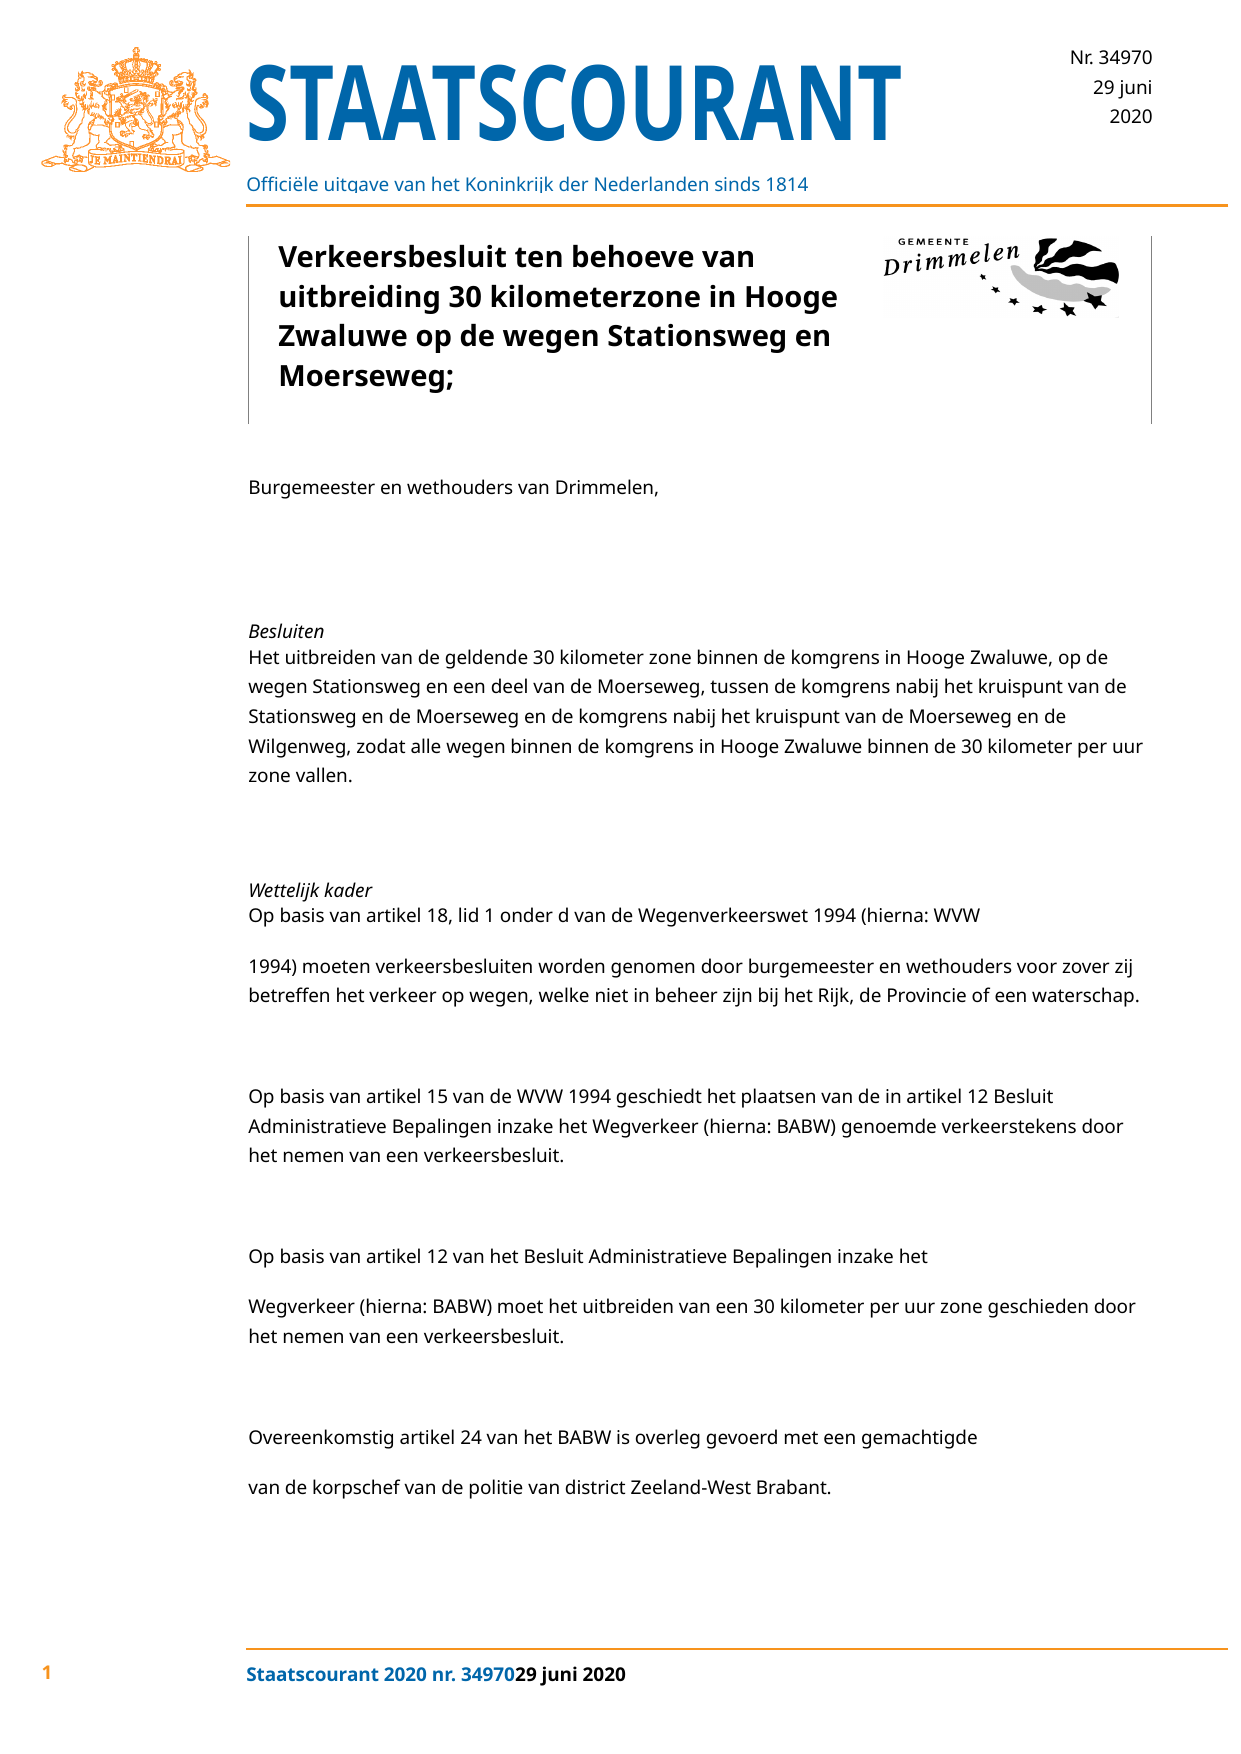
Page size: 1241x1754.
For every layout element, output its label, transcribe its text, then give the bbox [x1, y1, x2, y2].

text Op basis van artikel 15 van de WVW 1994 geschiedt het plaatsen van de in artikel 12 Besluit Administratieve Bepalingen inzake het Wegverkeer (hierna: BABW) genoemde verkeerstekens door het nemen van een verkeersbesluit. [248, 1083, 1152, 1168]
picture [882, 236, 1119, 318]
text Burgemeester en wethouders van Drimmelen, [248, 474, 1152, 500]
picture [41, 47, 231, 172]
table_header Verkeersbesluit ten behoeve van uitbreiding 30 kilometerzone in Hooge Zwaluwe op de wegen Stationsweg en Moerseweg; [249, 236, 850, 424]
text 1994) moeten verkeersbesluiten worden genomen door burgemeester en wethouders voor zover zij betreffen het verkeer op wegen, welke niet in beheer zijn bij het Rijk, de Provincie of een waterschap. [248, 953, 1152, 1008]
text Wegverkeer (hierna: BABW) moet het uitbreiden van een 30 kilometer per uur zone geschieden door het nemen van een verkeersbesluit. [248, 1294, 1152, 1349]
text Op basis van artikel 18, lid 1 onder d van de Wegenverkeerswet 1994 (hierna: WVW [248, 902, 1152, 928]
text Overeenkomstig artikel 24 van het BABW is overleg gevoerd met een gemachtigde [248, 1424, 1152, 1450]
text Het uitbreiden van de geldende 30 kilometer zone binnen de komgrens in Hooge Zwaluwe, op de wegen Stationsweg en een deel van de Moerseweg, tussen de komgrens nabij het kruispunt van de Stationsweg en de Moerseweg en de komgrens nabij het kruispunt van de Moerseweg en de Wilgenweg, zodat alle wegen binnen de komgrens in Hooge Zwaluwe binnen de 30 kilometer per uur zone vallen. [248, 644, 1152, 788]
text van de korpschef van de politie van district Zeeland-West Brabant. [248, 1474, 1152, 1500]
text Op basis van artikel 12 van het Besluit Administratieve Bepalingen inzake het [248, 1243, 1152, 1269]
text Besluiten [248, 618, 1152, 644]
table_header [850, 236, 1151, 424]
text Wettelijk kader [248, 877, 1152, 902]
